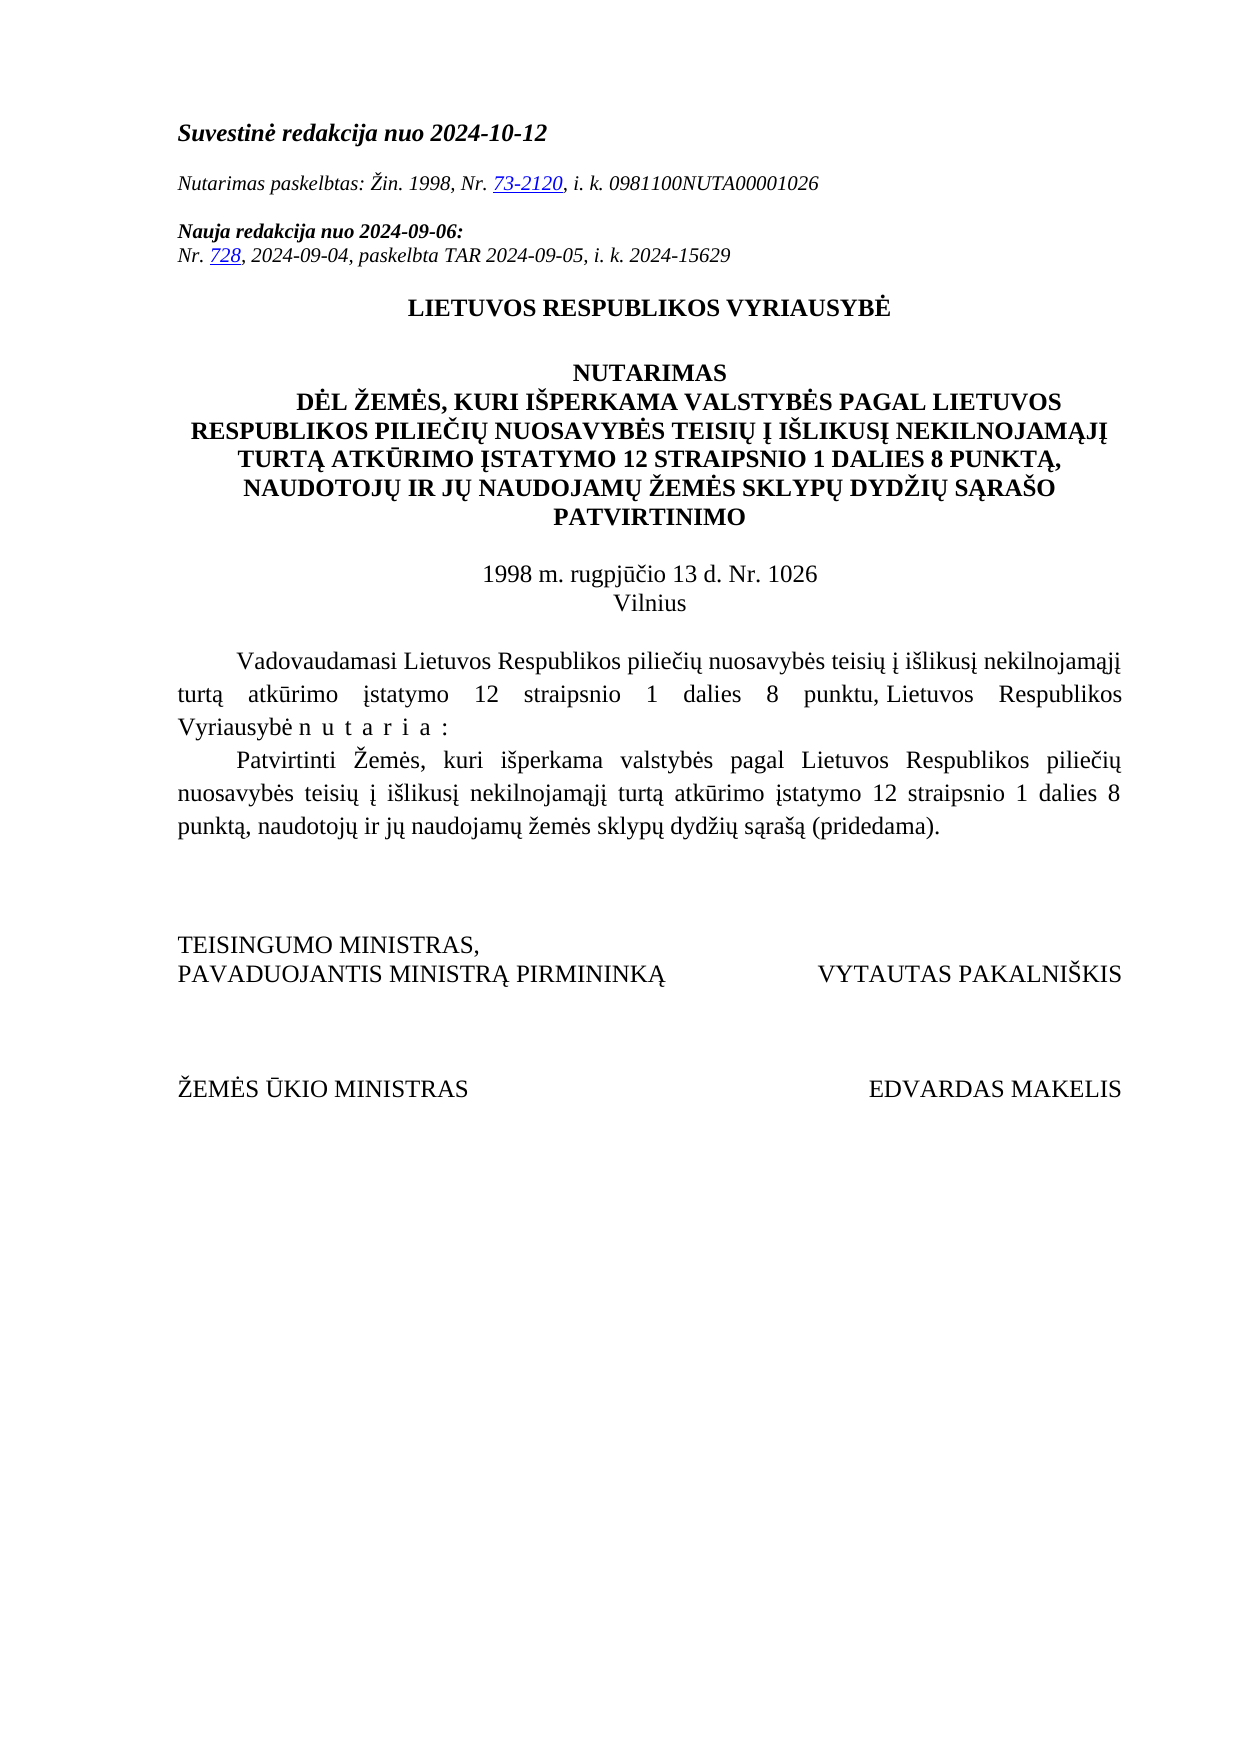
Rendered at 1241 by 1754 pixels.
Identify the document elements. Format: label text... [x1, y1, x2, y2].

text DĖL ŽEMĖS, KURI IŠPERKAMA VALSTYBĖS PAGAL LIETUVOS RESPUBLIKOS PILIEČIŲ NUOSAVYBĖS TEISIŲ Į IŠLIKUSĮ NEKILNOJAMĄJĮ TURTĄ ATKŪRIMO ĮSTATYMO 12 STRAIPSNIO 1 DALIES 8 PUNKTĄ, NAUDOTOJŲ IR JŲ NAUDOJAMŲ ŽEMĖS SKLYPŲ DYDŽIŲ SĄRAŠO PATVIRTINIMO [177, 387, 1122, 531]
text Žemės ūkio ministras Edvardas Makelis [177, 1074, 1122, 1103]
text Nr. 728, 2024-09-04, paskelbta TAR 2024-09-05, i. k. 2024-15629 [177, 243, 1122, 267]
text TEISINGUMO MINISTRAS, [177, 930, 1122, 959]
text Suvestinė redakcija nuo 2024-10-12 [177, 118, 1122, 147]
text Nutarimas paskelbtas: Žin. 1998, Nr. 73-2120, i. k. 0981100NUTA00001026 [177, 171, 1122, 195]
text Vadovaudamasi Lietuvos Respublikos piliečių nuosavybės teisių į išlikusį nekilnojamąjį turtą atkūrimo įstatymo 12 straipsnio 1 dalies 8 punktu, Lietuvos Respublikos Vyriausybė nutaria: [177, 646, 1122, 741]
text Vilnius [177, 588, 1122, 617]
text Nauja redakcija nuo 2024-09-06: [177, 219, 1122, 243]
text pavaduojantis Ministrą Pirmininką Vytautas Pakalniškis [177, 959, 1122, 988]
text NUTARIMAS [177, 358, 1122, 387]
text 1998 m. rugpjūčio 13 d. Nr. 1026 [177, 559, 1122, 588]
text LIETUVOS RESPUBLIKOS VYRIAUSYBĖ [177, 293, 1122, 322]
text Patvirtinti Žemės, kuri išperkama valstybės pagal Lietuvos Respublikos piliečių nuosavybės teisių į išlikusį nekilnojamąjį turtą atkūrimo įstatymo 12 straipsnio 1 dalies 8 punktą, naudotojų ir jų naudojamų žemės sklypų dydžių sąrašą (pridedama). [177, 745, 1122, 840]
